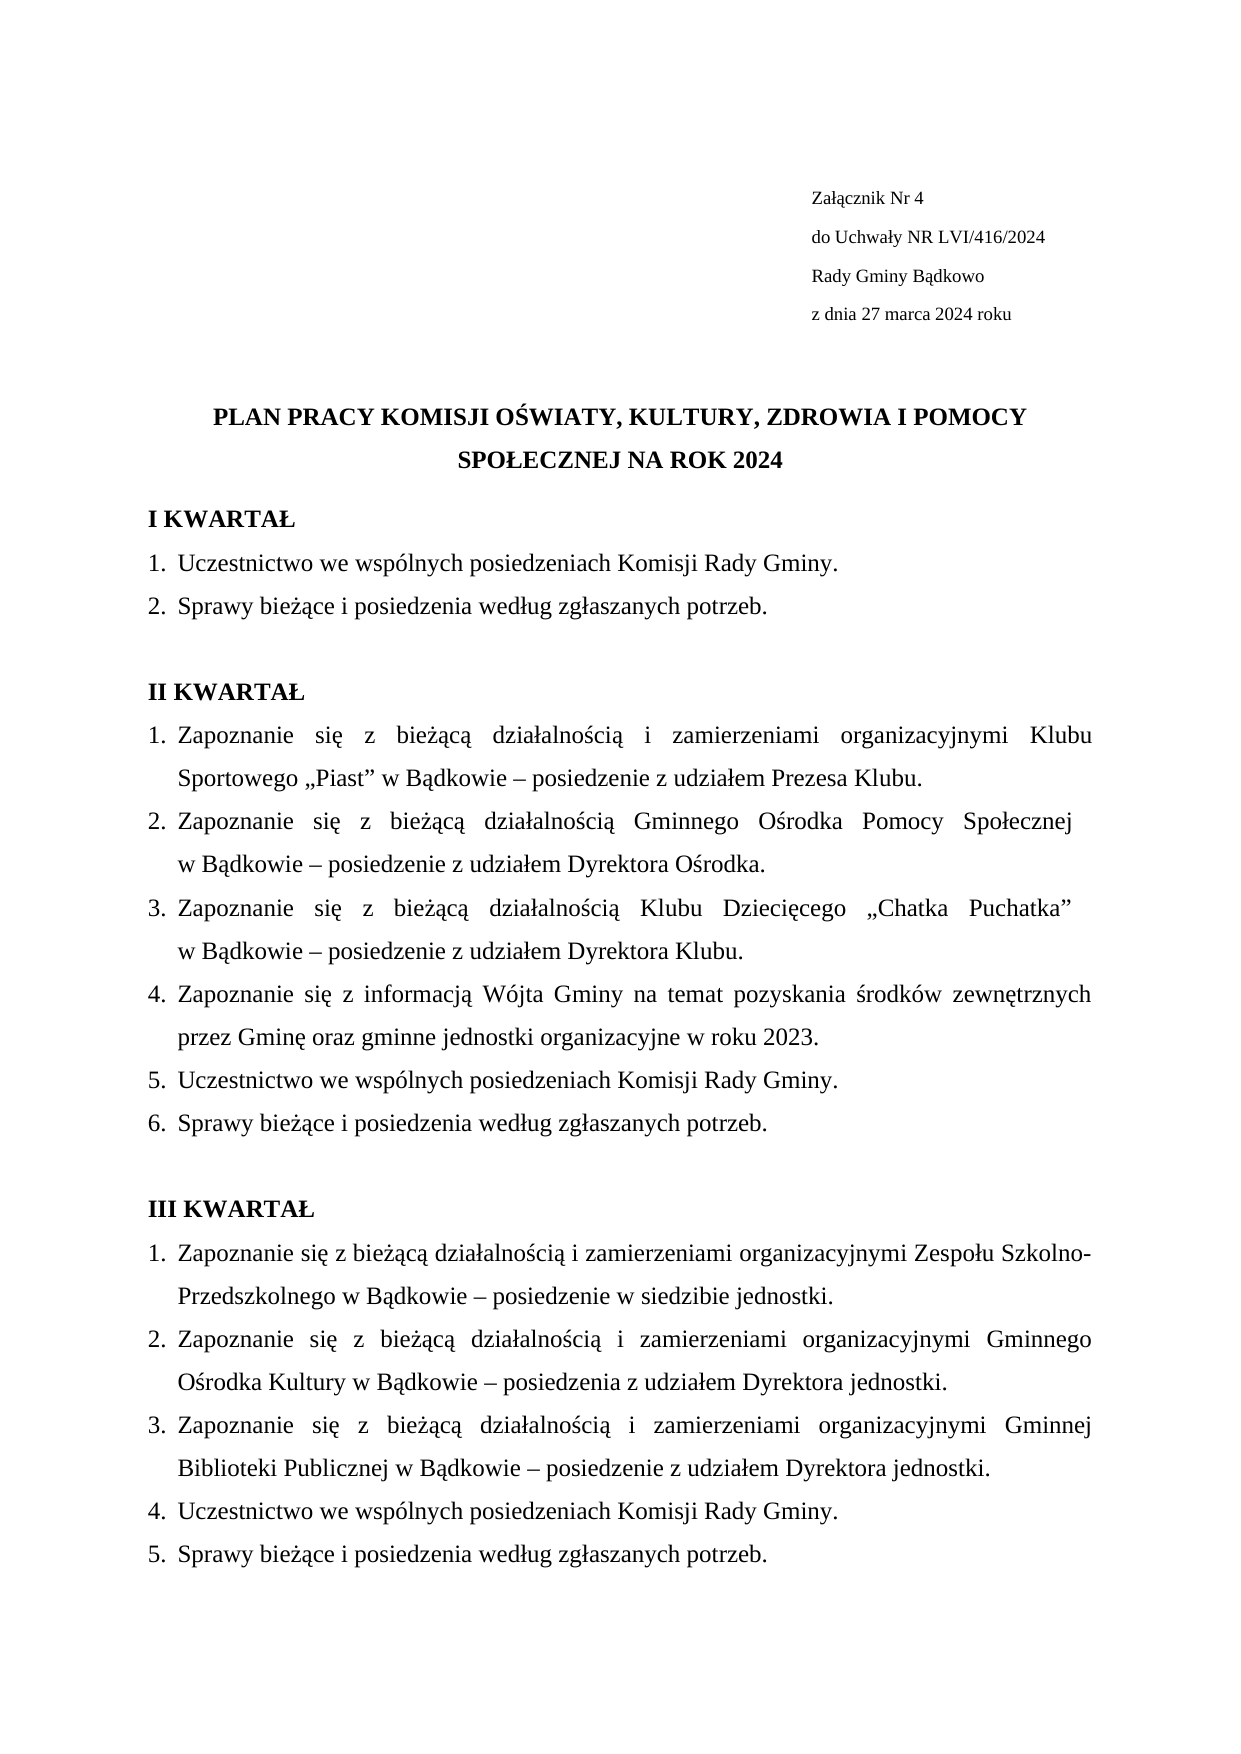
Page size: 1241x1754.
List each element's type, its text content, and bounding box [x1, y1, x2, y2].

list Zapoznanie się z bieżącą działalnością i zamierzeniami organizacyjnymi Gminnej Biblioteki Publicznej w Bądkowie – posiedzenie z udziałem Dyrektora jednostki. [148, 1410, 1093, 1482]
list Zapoznanie się z bieżącą działalnością Gminnego Ośrodka Pomocy Społecznej w Bądkowie – posiedzenie z udziałem Dyrektora Ośrodka. [148, 806, 1093, 878]
list Zapoznanie się z bieżącą działalnością i zamierzeniami organizacyjnymi Gminnego Ośrodka Kultury w Bądkowie – posiedzenia z udziałem Dyrektora jednostki. [148, 1324, 1093, 1396]
text PLAN PRACY KOMISJI OŚWIATY, KULTURY, ZDROWIA I POMOCY SPOŁECZNEJ NA ROK 2024 [148, 402, 1093, 473]
list Zapoznanie się z informacją Wójta Gminy na temat pozyskania środków zewnętrznych przez Gminę oraz gminne jednostki organizacyjne w roku 2023. [148, 979, 1093, 1051]
text Załącznik Nr 4 [738, 187, 1093, 209]
text Rady Gminy Bądkowo [738, 264, 1093, 286]
list Sprawy bieżące i posiedzenia według zgłaszanych potrzeb. [148, 591, 1093, 619]
text II KWARTAŁ [148, 677, 1093, 706]
list Zapoznanie się z bieżącą działalnością i zamierzeniami organizacyjnymi Zespołu Szkolno-Przedszkolnego w Bądkowie – posiedzenie w siedzibie jednostki. [148, 1238, 1093, 1309]
list Zapoznanie się z bieżącą działalnością i zamierzeniami organizacyjnymi Klubu Sportowego „Piast” w Bądkowie – posiedzenie z udziałem Prezesa Klubu. [148, 720, 1093, 792]
text I KWARTAŁ [148, 504, 1093, 533]
text z dnia 27 marca 2024 roku [738, 303, 1093, 325]
list Zapoznanie się z bieżącą działalnością Klubu Dziecięcego „Chatka Puchatka” w Bądkowie – posiedzenie z udziałem Dyrektora Klubu. [148, 893, 1093, 964]
text do Uchwały NR LVI/416/2024 [738, 226, 1093, 247]
text III KWARTAŁ [148, 1194, 1093, 1223]
list Sprawy bieżące i posiedzenia według zgłaszanych potrzeb. [148, 1539, 1093, 1568]
list Uczestnictwo we wspólnych posiedzeniach Komisji Rady Gminy. [148, 548, 1093, 576]
list Sprawy bieżące i posiedzenia według zgłaszanych potrzeb. [148, 1108, 1093, 1137]
list Uczestnictwo we wspólnych posiedzeniach Komisji Rady Gminy. [148, 1065, 1093, 1094]
list Uczestnictwo we wspólnych posiedzeniach Komisji Rady Gminy. [148, 1496, 1093, 1525]
